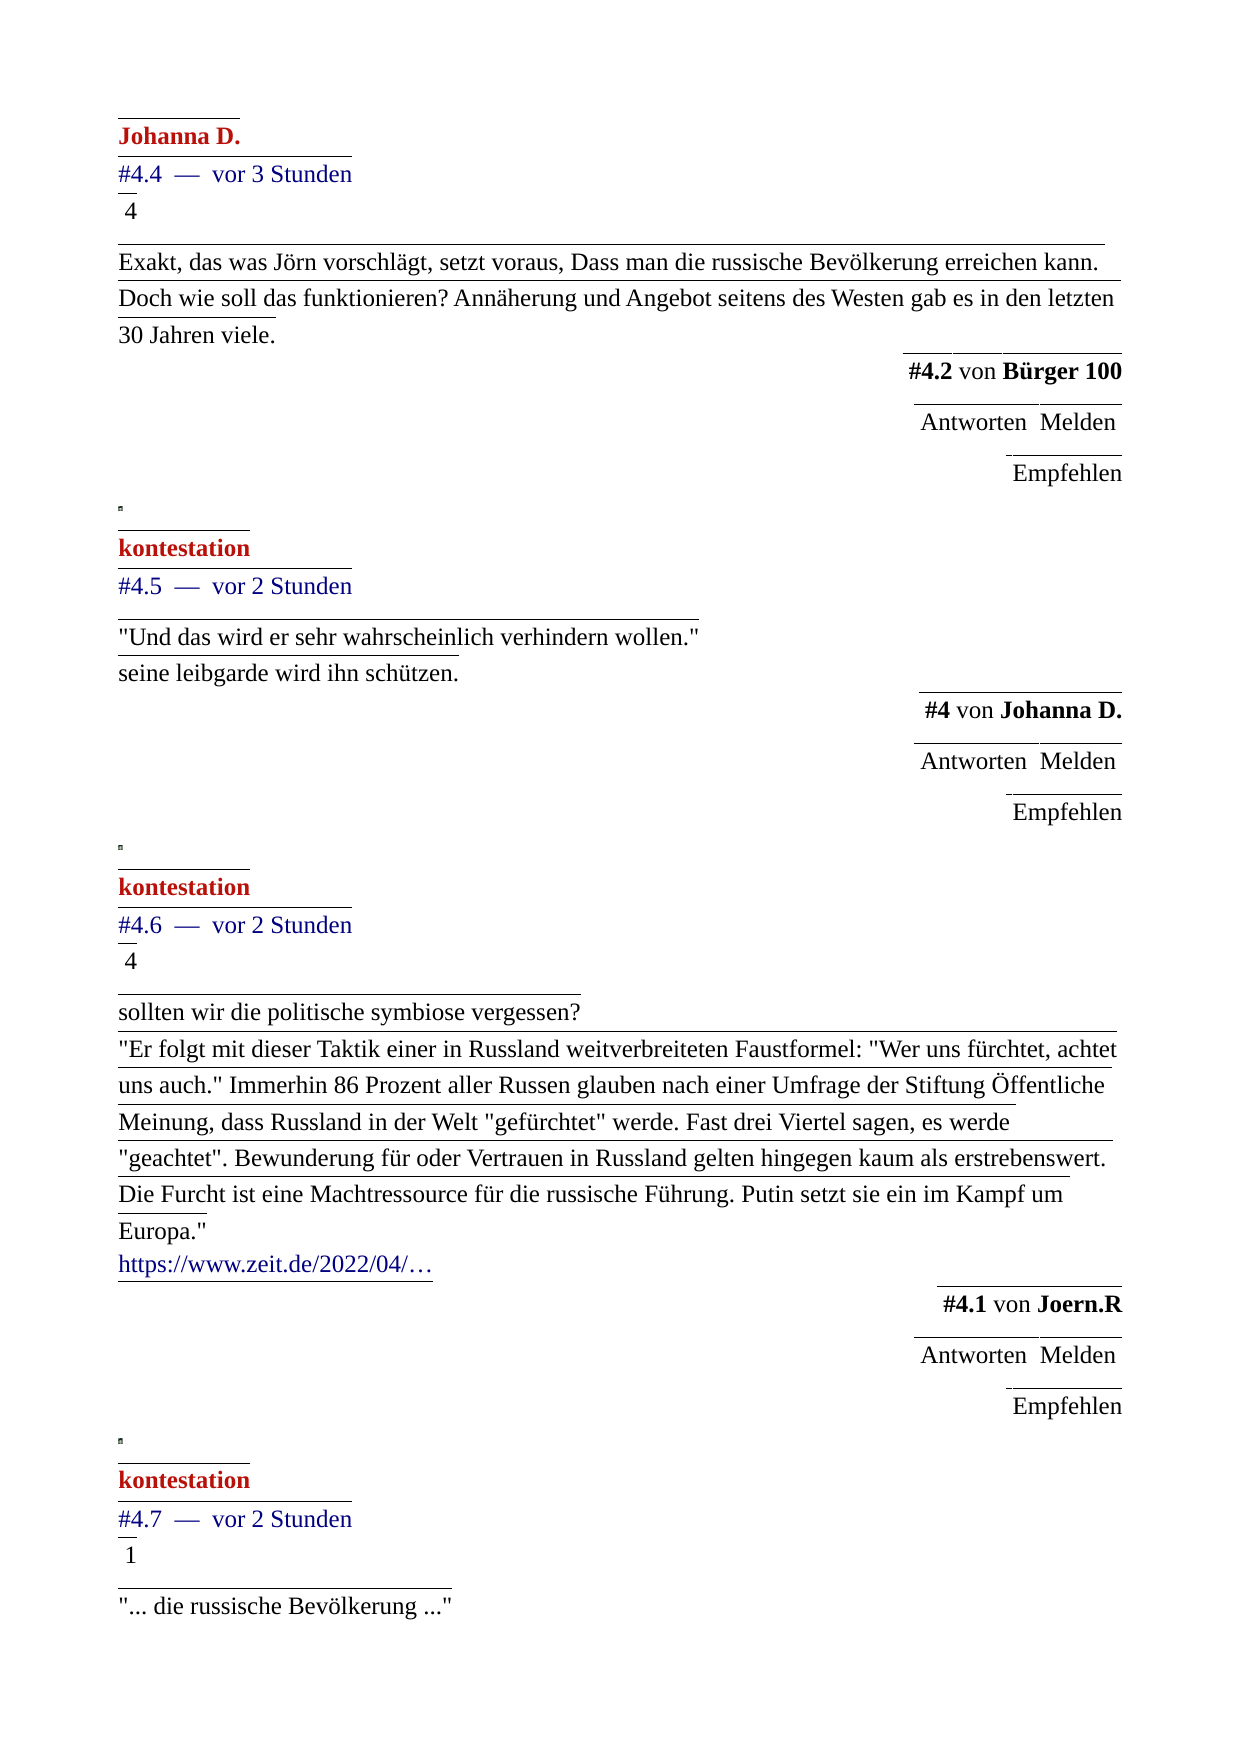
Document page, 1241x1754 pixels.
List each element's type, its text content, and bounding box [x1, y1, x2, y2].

subtitle kontestation [118, 868, 1122, 900]
text Antworten Melden [118, 1337, 1122, 1369]
text Empfehlen [118, 794, 1122, 826]
text 4 [118, 193, 1122, 224]
text "Er folgt mit dieser Taktik einer in Russland weitverbreiteten Faustformel: "Wer uns fürchtet, achtet uns auch." Immerhin 86 Prozent aller Russen glauben nach einer Umfrage der Stiftung Öffentliche Meinung, dass Russland in der Welt "gefürchtet" werde. Fast drei Viertel sagen, es werde "geachtet". Bewunderung für oder Vertrauen in Russland gelten hingegen kaum als erstrebenswert. Die Furcht ist eine Machtressource für die russische Führung. Putin setzt sie ein im Kampf um Europa." [118, 1031, 1122, 1245]
text Exakt, das was Jörn vorschlägt, setzt voraus, Dass man die russische Bevölkerung erreichen kann. Doch wie soll das funktionieren? Annäherung und Angebot seitens des Westen gab es in den letzten 30 Jahren viele. [118, 244, 1122, 348]
text "... die russische Bevölkerung ..." [118, 1588, 1122, 1620]
subtitle Johanna D. [118, 118, 1122, 150]
text #4.7 — vor 2 Stunden [118, 1501, 1122, 1532]
text #4.2 von Bürger 100 [118, 353, 1122, 385]
text Antworten Melden [118, 743, 1122, 775]
text #4.4 — vor 3 Stunden [118, 156, 1122, 188]
text "Und das wird er sehr wahrscheinlich verhindern wollen." [118, 619, 1122, 651]
text 4 [118, 943, 1122, 975]
text Empfehlen [118, 1388, 1122, 1420]
text #4.1 von Joern.R [118, 1286, 1122, 1318]
text seine leibgarde wird ihn schützen. [118, 655, 1122, 687]
text sollten wir die politische symbiose vergessen? [118, 994, 1122, 1026]
subtitle kontestation [118, 530, 1122, 562]
text #4 von Johanna D. [118, 692, 1122, 724]
text #4.6 — vor 2 Stunden [118, 907, 1122, 938]
text Antworten Melden [118, 404, 1122, 436]
text https://www.zeit.de/2022/04/… [118, 1249, 1122, 1281]
subtitle kontestation [118, 1462, 1122, 1494]
text Empfehlen [118, 455, 1122, 487]
text 1 [118, 1537, 1122, 1569]
text #4.5 — vor 2 Stunden [118, 568, 1122, 600]
